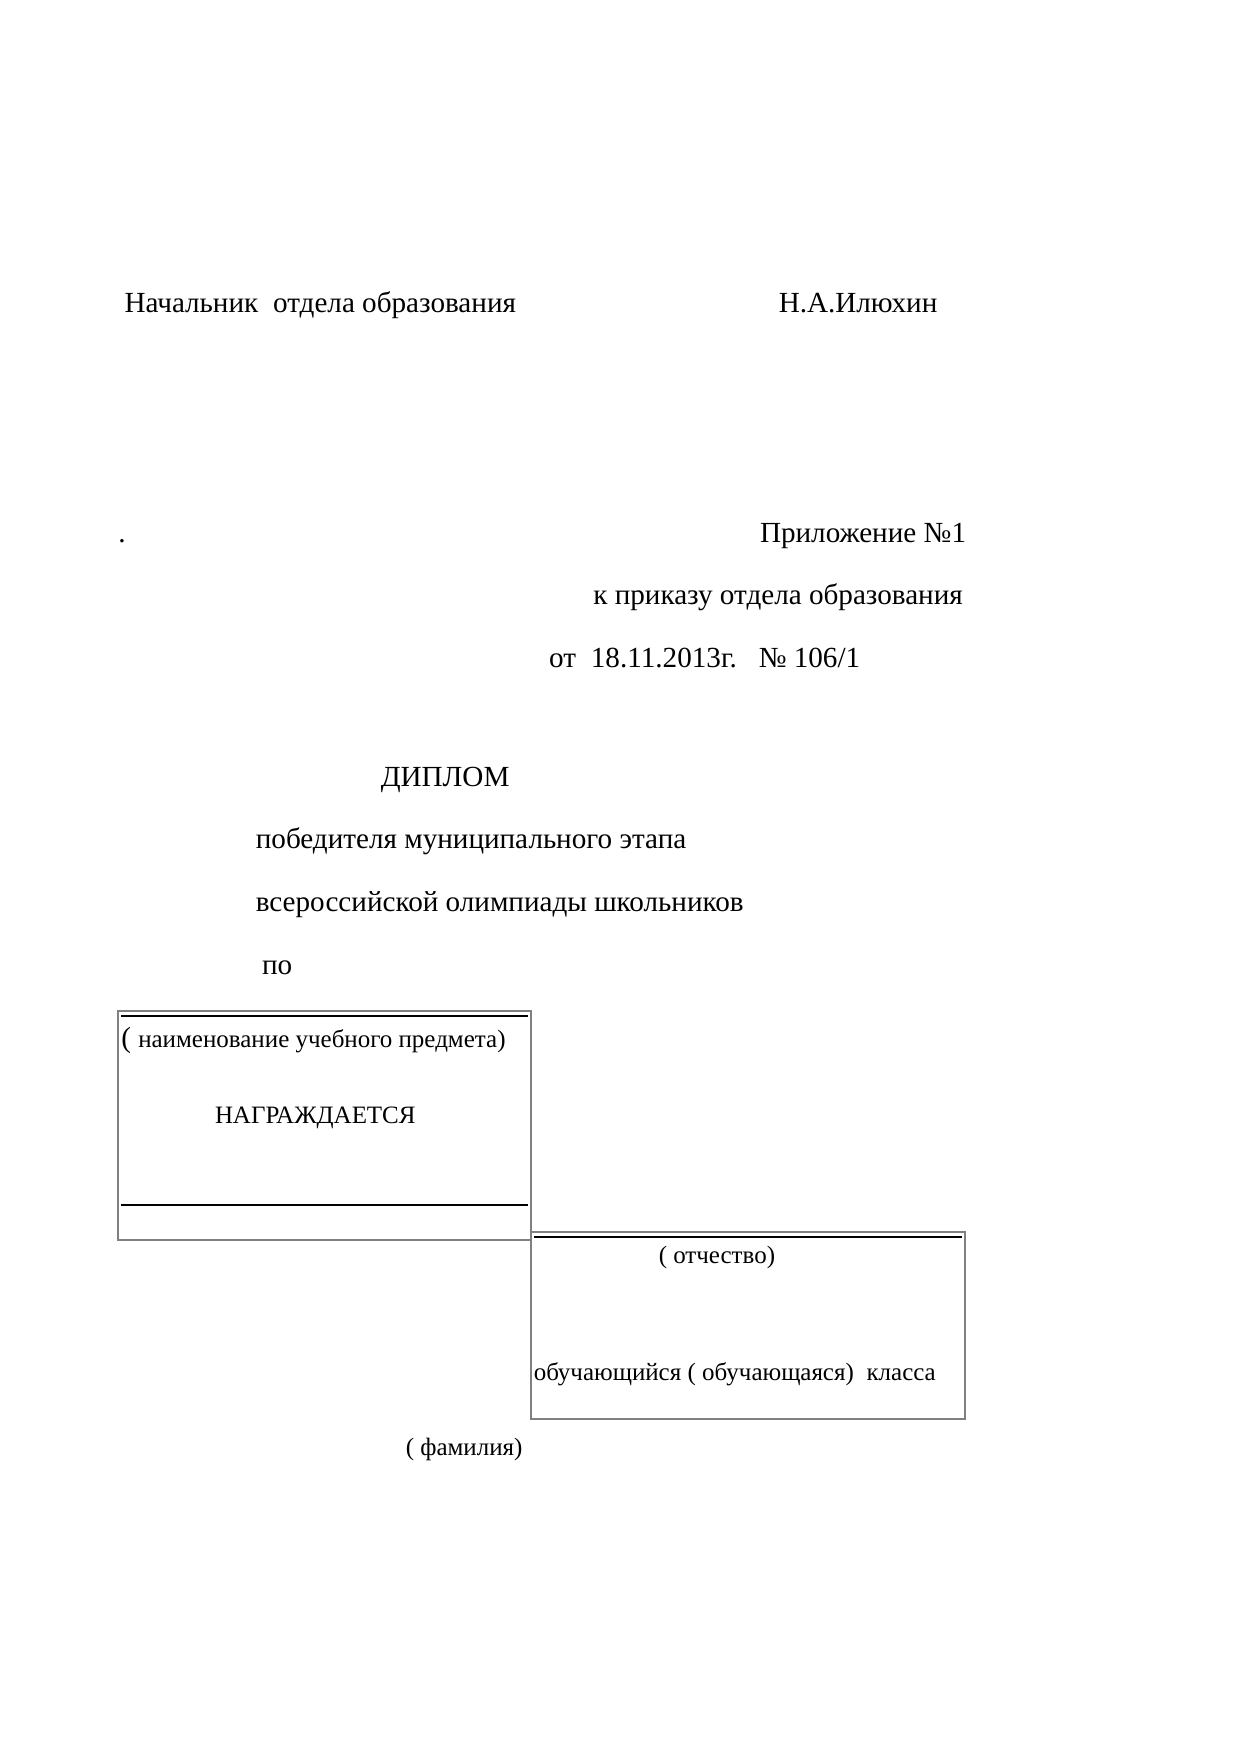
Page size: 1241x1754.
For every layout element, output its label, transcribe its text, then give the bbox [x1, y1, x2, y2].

text по [118, 947, 1122, 981]
table_header ( наименование учебного предмета) НАГРАЖДАЕТСЯ [119, 1012, 530, 1238]
table_header ( отчество) обучающийся ( обучающаяся) класса [532, 1233, 964, 1418]
text от 18.11.2013г. № 106/1 [118, 640, 1122, 674]
text Начальник отдела образования Н.А.Илюхин [118, 285, 1122, 318]
text к приказу отдела образования [118, 577, 1122, 611]
text . Приложение №1 [118, 515, 1122, 548]
text всероссийской олимпиады школьников [118, 884, 1122, 918]
text победителя муниципального этапа [118, 822, 1122, 855]
text ( фамилия) [118, 1231, 1122, 1461]
text ДИПЛОМ [118, 759, 1122, 792]
